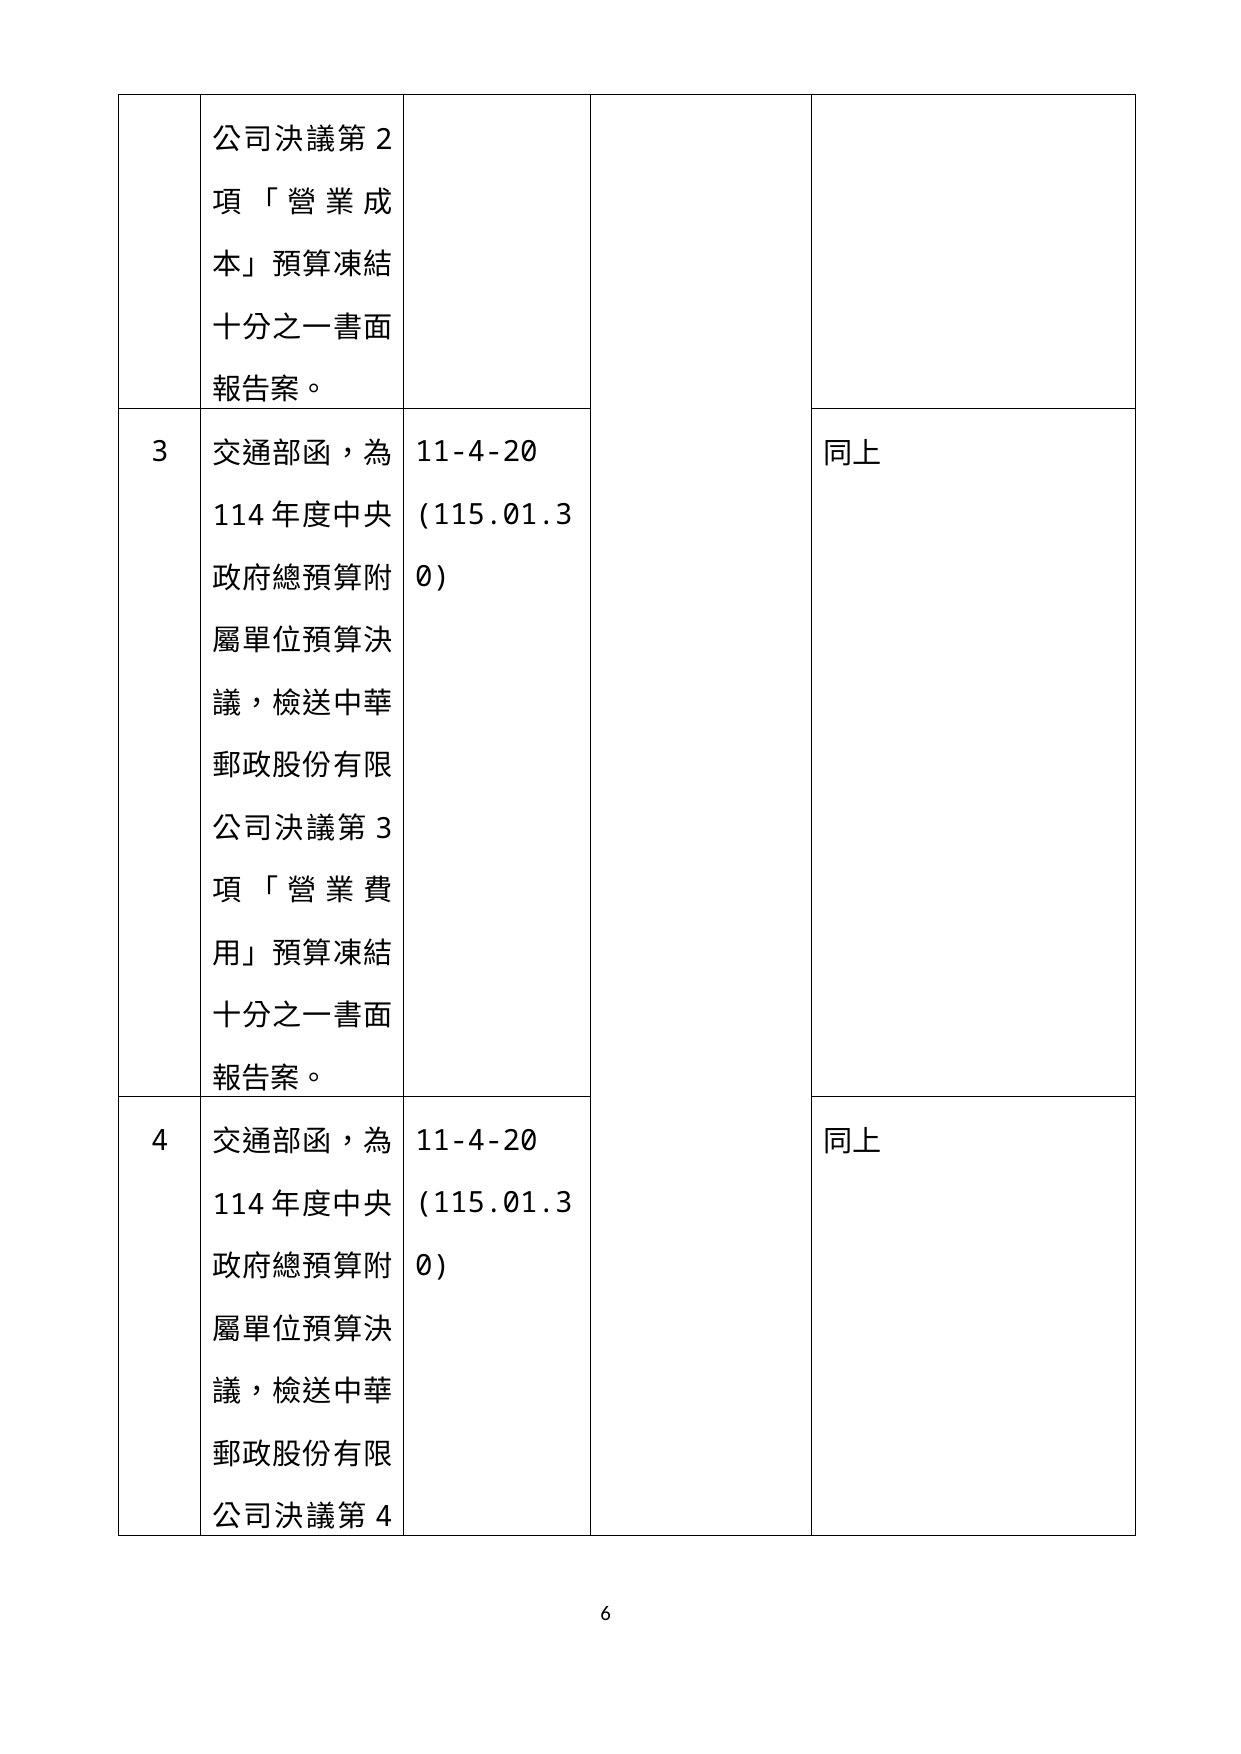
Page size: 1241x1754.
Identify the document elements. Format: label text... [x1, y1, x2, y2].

table_cell 4 [119, 1097, 200, 1535]
table_cell 同上 [812, 1097, 1135, 1535]
table_cell [591, 95, 811, 1535]
table_cell [404, 95, 590, 408]
table_cell [812, 95, 1135, 408]
table_cell 11-4-20 (115.01.30) [404, 409, 590, 1096]
table_cell 3 [119, 409, 200, 1096]
table_cell 公司決議第2項「營業成本」預算凍結十分之一書面報告案。 [201, 95, 403, 408]
table_cell 交通部函，為114年度中央政府總預算附屬單位預算決議，檢送中華郵政股份有限公司決議第3項「營業費用」預算凍結十分之一書面報告案。 [201, 409, 403, 1096]
table_cell 11-4-20 (115.01.30) [404, 1097, 590, 1535]
table_cell 交通部函，為114年度中央政府總預算附屬單位預算決議，檢送中華郵政股份有限公司決議第4 [201, 1097, 403, 1535]
table_cell 同上 [812, 409, 1135, 1096]
table_cell [119, 95, 200, 408]
